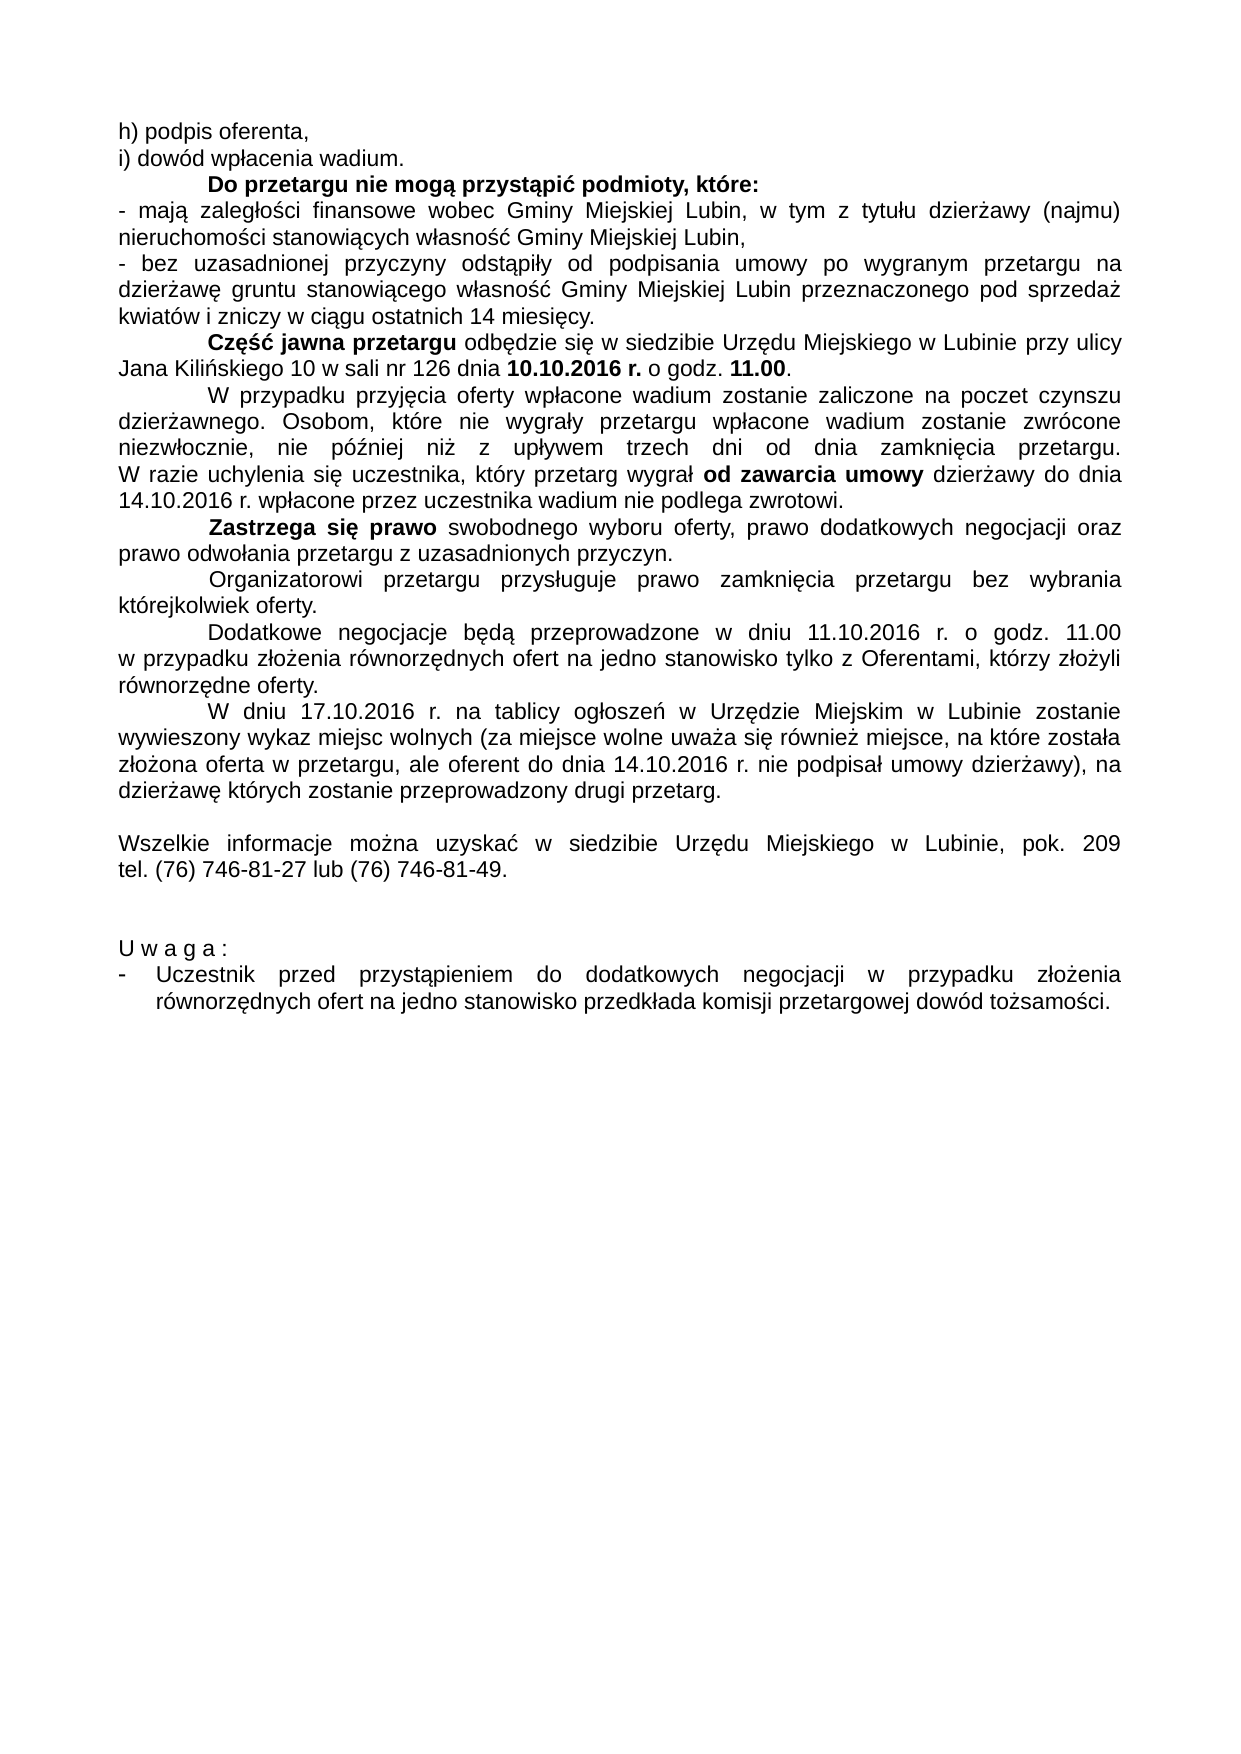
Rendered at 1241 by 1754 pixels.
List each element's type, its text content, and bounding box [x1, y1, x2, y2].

text Zastrzega się prawo swobodnego wyboru oferty, prawo dodatkowych negocjacji oraz prawo odwołania przetargu z uzasadnionych przyczyn. [118, 513, 1122, 566]
text Wszelkie informacje można uzyskać w siedzibie Urzędu Miejskiego w Lubinie, pok. 209 tel. (76) 746-81-27 lub (76) 746-81-49. [118, 830, 1122, 882]
text - bez uzasadnionej przyczyny odstąpiły od podpisania umowy po wygranym przetargu na dzierżawę gruntu stanowiącego własność Gminy Miejskiej Lubin przeznaczonego pod sprzedaż kwiatów i zniczy w ciągu ostatnich 14 miesięcy. [118, 250, 1122, 329]
text - mają zaległości finansowe wobec Gminy Miejskiej Lubin, w tym z tytułu dzierżawy (najmu) nieruchomości stanowiących własność Gminy Miejskiej Lubin, [118, 197, 1122, 250]
text U w a g a : [118, 935, 1122, 961]
text W dniu 17.10.2016 r. na tablicy ogłoszeń w Urzędzie Miejskim w Lubinie zostanie wywieszony wykaz miejsc wolnych (za miejsce wolne uważa się również miejsce, na które została złożona oferta w przetargu, ale oferent do dnia 14.10.2016 r. nie podpisał umowy dzierżawy), na dzierżawę których zostanie przeprowadzony drugi przetarg. [118, 698, 1122, 803]
text Część jawna przetargu odbędzie się w siedzibie Urzędu Miejskiego w Lubinie przy ulicy Jana Kilińskiego 10 w sali nr 126 dnia 10.10.2016 r. o godz. 11.00. [118, 329, 1122, 382]
text h) podpis oferenta, [118, 118, 1122, 144]
list Uczestnik przed przystąpieniem do dodatkowych negocjacji w przypadku złożenia równorzędnych ofert na jedno stanowisko przedkłada komisji przetargowej dowód tożsamości. [118, 961, 1122, 1014]
text Dodatkowe negocjacje będą przeprowadzone w dniu 11.10.2016 r. o godz. 11.00 w przypadku złożenia równorzędnych ofert na jedno stanowisko tylko z Oferentami, którzy złożyli równorzędne oferty. [118, 619, 1122, 698]
text Do przetargu nie mogą przystąpić podmioty, które: [118, 171, 1122, 197]
text Organizatorowi przetargu przysługuje prawo zamknięcia przetargu bez wybrania którejkolwiek oferty. [118, 566, 1122, 619]
text W przypadku przyjęcia oferty wpłacone wadium zostanie zaliczone na poczet czynszu dzierżawnego. Osobom, które nie wygrały przetargu wpłacone wadium zostanie zwrócone niezwłocznie, nie później niż z upływem trzech dni od dnia zamknięcia przetargu. W razie uchylenia się uczestnika, który przetarg wygrał od zawarcia umowy dzierżawy do dnia 14.10.2016 r. wpłacone przez uczestnika wadium nie podlega zwrotowi. [118, 382, 1122, 513]
text i) dowód wpłacenia wadium. [118, 144, 1122, 171]
